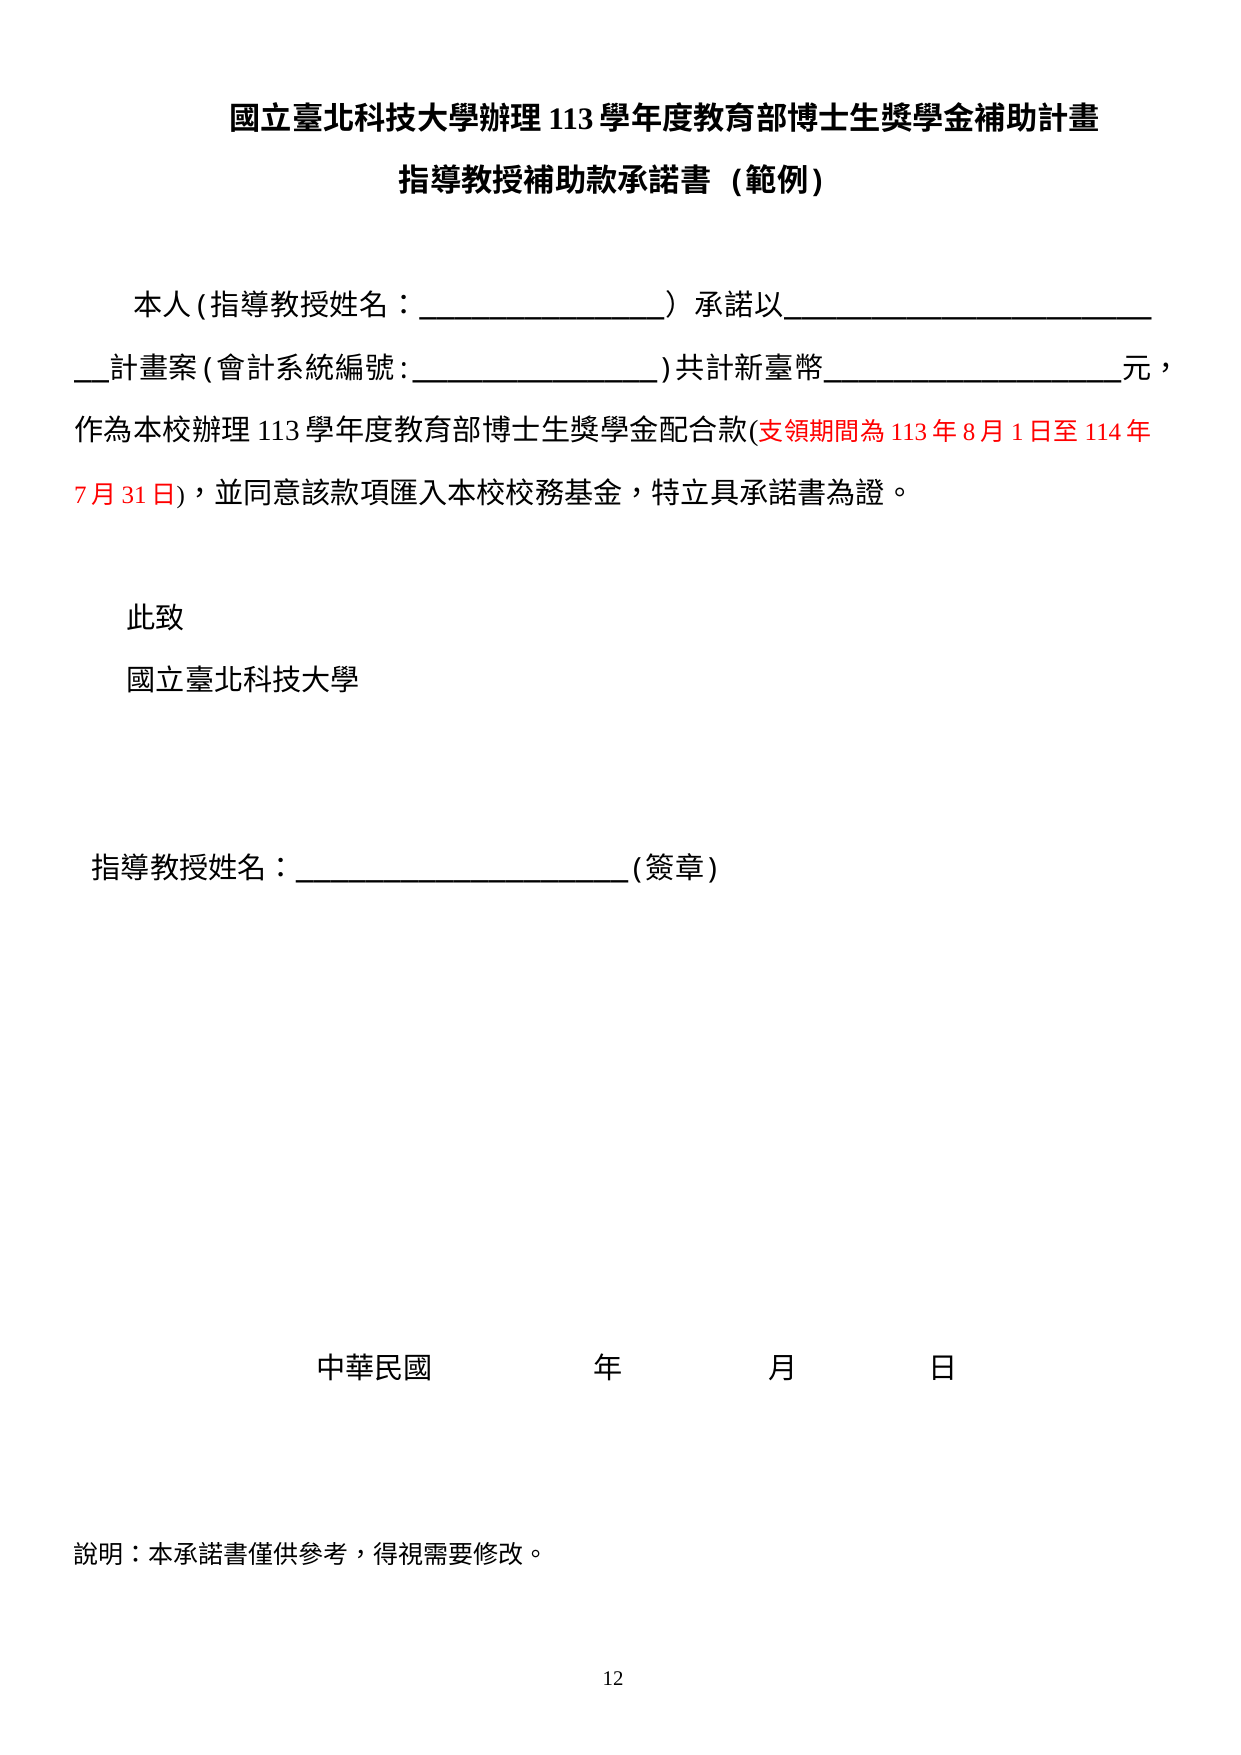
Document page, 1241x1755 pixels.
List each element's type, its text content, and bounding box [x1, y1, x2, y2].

text 本人(指導教授姓名：______________）承諾以_______________________計畫案(會計系統編號:______________)共計新臺幣_________________元，作為本校辦理113學年度教育部博士生獎學金配合款(支領期間為113年8月1日至114年7月31日)，並同意該款項匯入本校校務基金，特立具承諾書為證。 [74, 261, 1152, 511]
text 國立臺北科技大學 [74, 636, 1152, 699]
text 國立臺北科技大學辦理113學年度教育部博士生獎學金補助計畫 [74, 74, 1152, 136]
text 指導教授姓名：___________________(簽章) [74, 824, 1152, 886]
text 中華民國 年 月 日 [74, 1324, 1152, 1386]
text 說明：本承諾書僅供參考，得視需要修改。 [74, 1511, 1152, 1574]
text 此致 [74, 574, 1152, 636]
text 指導教授補助款承諾書 (範例) [74, 136, 1152, 199]
